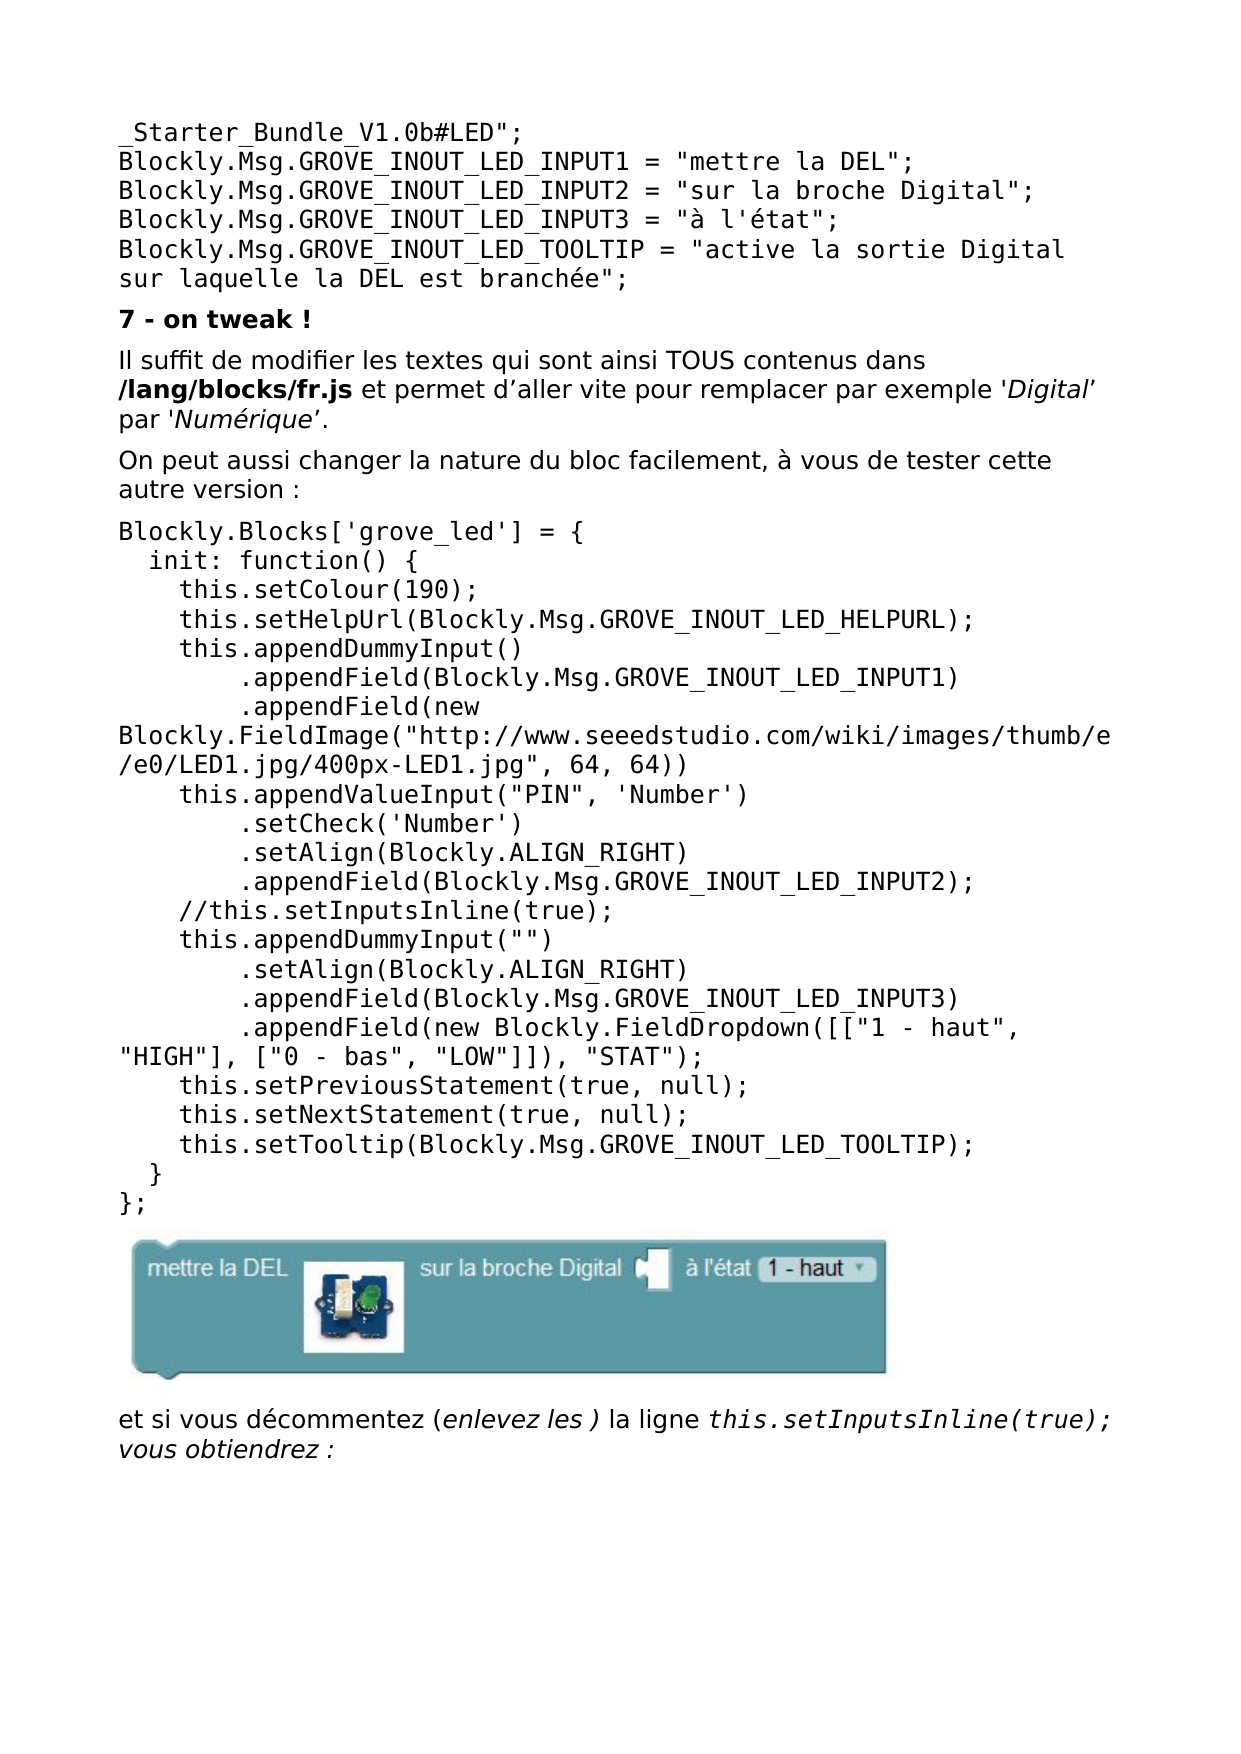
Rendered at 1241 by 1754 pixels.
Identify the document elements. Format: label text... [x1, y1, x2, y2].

picture [118, 1229, 897, 1394]
text _Starter_Bundle_V1.0b#LED"; Blockly.Msg.GROVE_INOUT_LED_INPUT1 = "mettre la DEL"; Blockly.Msg.GROVE_INOUT_LED_INPUT2 = "sur la broche Digital"; Blockly.Msg.GROVE_INOUT_LED_INPUT3 = "à l'état"; Blockly.Msg.GROVE_INOUT_LED_TOOLTIP = "active la sortie Digital sur laquelle la DEL est branchée"; [118, 118, 1122, 293]
text On peut aussi changer la nature du bloc facilement, à vous de tester cette autre version : [118, 447, 1122, 505]
text Il suffit de modifier les textes qui sont ainsi TOUS contenus dans /lang/blocks/fr.js et permet d’aller vite pour remplacer par exemple 'Digital’ par 'Numérique’. [118, 347, 1122, 434]
text et si vous décommentez (enlevez les ) la ligne this.setInputsInline(true); vous obtiendrez : [118, 1406, 1122, 1464]
text Blockly.Blocks['grove_led'] = { init: function() { this.setColour(190); this.setHelpUrl(Blockly.Msg.GROVE_INOUT_LED_HELPURL); this.appendDummyInput() .appendField(Blockly.Msg.GROVE_INOUT_LED_INPUT1) .appendField(new Blockly.FieldImage("http://www.seeedstudio.com/wiki/images/thumb/e/e0/LED1.jpg/400px-LED1.jpg", 64, 64)) this.appendValueInput("PIN", 'Number') .setCheck('Number') .setAlign(Blockly.ALIGN_RIGHT) .appendField(Blockly.Msg.GROVE_INOUT_LED_INPUT2); //this.setInputsInline(true); this.appendDummyInput("") .setAlign(Blockly.ALIGN_RIGHT) .appendField(Blockly.Msg.GROVE_INOUT_LED_INPUT3) .appendField(new Blockly.FieldDropdown([["1 - haut", "HIGH"], ["0 - bas", "LOW"]]), "STAT"); this.setPreviousStatement(true, null); this.setNextStatement(true, null); this.setTooltip(Blockly.Msg.GROVE_INOUT_LED_TOOLTIP); } }; [118, 517, 1122, 1217]
text 7 - on tweak ! [118, 305, 1122, 334]
